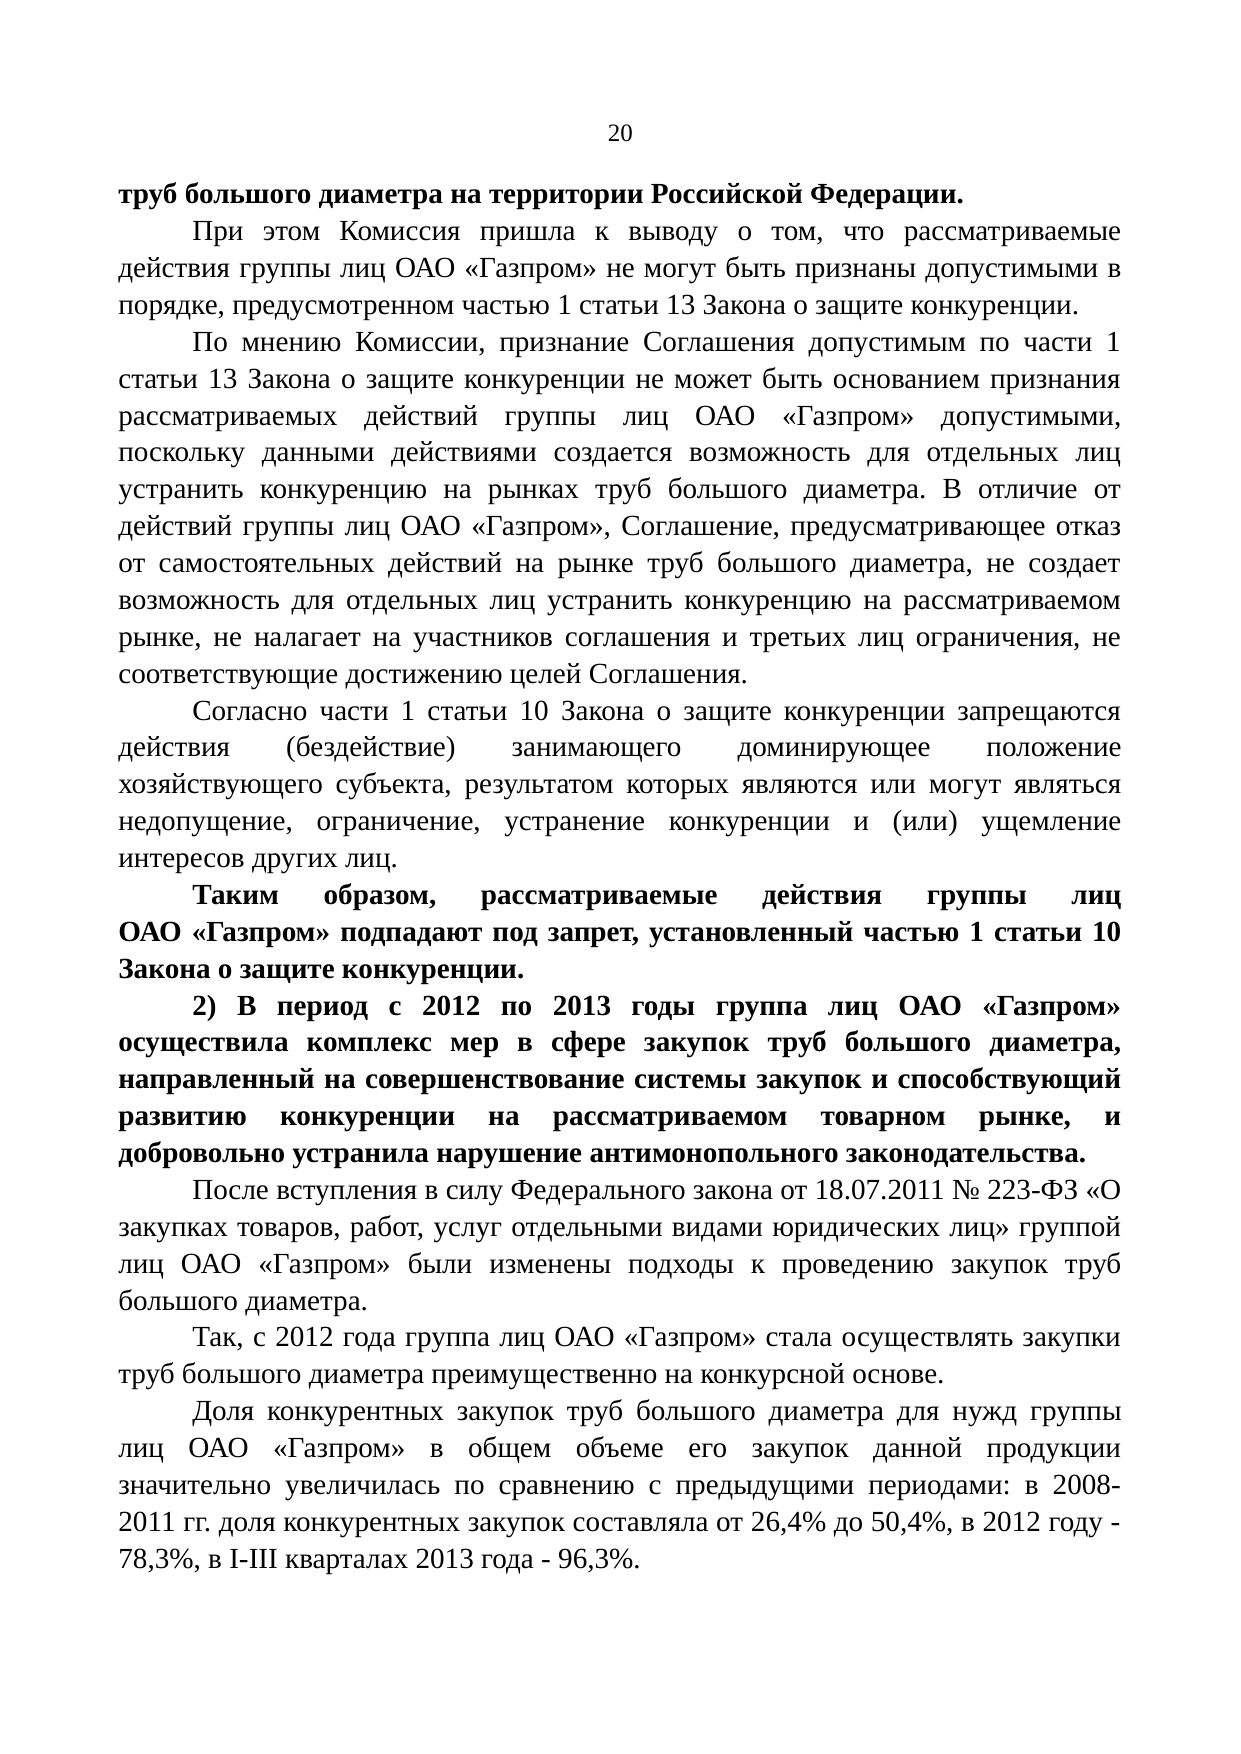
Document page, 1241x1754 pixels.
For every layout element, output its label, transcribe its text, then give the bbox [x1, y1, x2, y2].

text По мнению Комиссии, признание Соглашения допустимым по части 1 статьи 13 Закона о защите конкуренции не может быть основанием признания рассматриваемых действий группы лиц ОАО «Газпром» допустимыми, поскольку данными действиями создается возможность для отдельных лиц устранить конкуренцию на рынках труб большого диаметра. В отличие от действий группы лиц ОАО «Газпром», Соглашение, предусматривающее отказ от самостоятельных действий на рынке труб большого диаметра, не создает возможность для отдельных лиц устранить конкуренцию на рассматриваемом рынке, не налагает на участников соглашения и третьих лиц ограничения, не соответствующие достижению целей Соглашения. [118, 324, 1122, 689]
text После вступления в силу Федерального закона от 18.07.2011 № 223-ФЗ «О закупках товаров, работ, услуг отдельными видами юридических лиц» группой лиц ОАО «Газпром» были изменены подходы к проведению закупок труб большого диаметра. [118, 1172, 1122, 1316]
text Доля конкурентных закупок труб большого диаметра для нужд группы лиц ОАО «Газпром» в общем объеме его закупок данной продукции значительно увеличилась по сравнению с предыдущими периодами: в 2008-2011 гг. доля конкурентных закупок составляла от 26,4% до 50,4%, в 2012 году - 78,3%, в I-III кварталах 2013 года - 96,3%. [118, 1393, 1122, 1574]
text Так, с 2012 года группа лиц ОАО «Газпром» стала осуществлять закупки труб большого диаметра преимущественно на конкурсной основе. [118, 1319, 1122, 1390]
text 2) В период с 2012 по 2013 годы группа лиц ОАО «Газпром» осуществила комплекс мер в сфере закупок труб большого диаметра, направленный на совершенствование системы закупок и способствующий развитию конкуренции на рассматриваемом товарном рынке, и добровольно устранила нарушение антимонопольного законодательства. [118, 988, 1122, 1169]
text Таким образом, рассматриваемые действия группы лиц ОАО «Газпром» подпадают под запрет, установленный частью 1 статьи 10 Закона о защите конкуренции. [118, 877, 1122, 984]
text Согласно части 1 статьи 10 Закона о защите конкуренции запрещаются действия (бездействие) занимающего доминирующее положение хозяйствующего субъекта, результатом которых являются или могут являться недопущение, ограничение, устранение конкуренции и (или) ущемление интересов других лиц. [118, 693, 1122, 874]
text При этом Комиссия пришла к выводу о том, что рассматриваемые действия группы лиц ОАО «Газпром» не могут быть признаны допустимыми в порядке, предусмотренном частью 1 статьи 13 Закона о защите конкуренции. [118, 213, 1122, 321]
text труб большого диаметра на территории Российской Федерации. [118, 176, 1122, 210]
